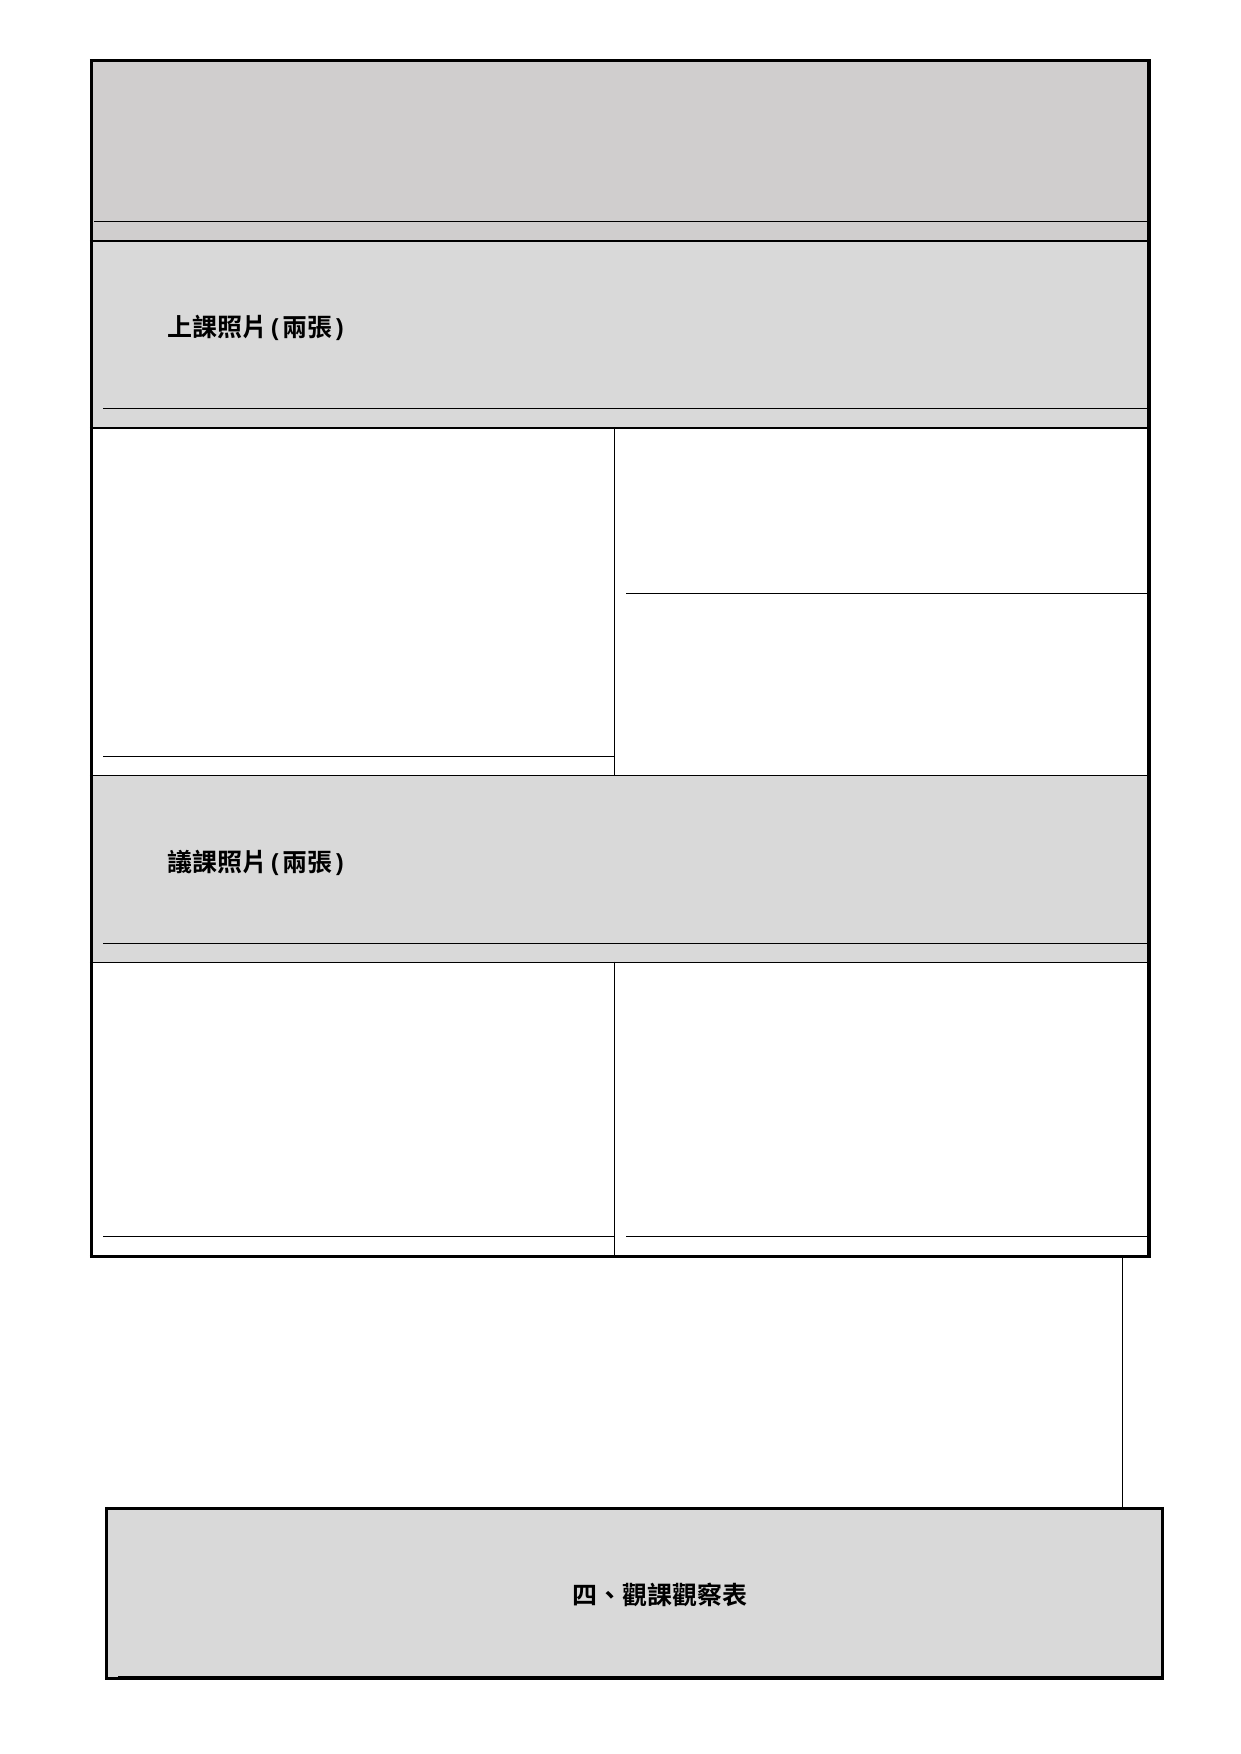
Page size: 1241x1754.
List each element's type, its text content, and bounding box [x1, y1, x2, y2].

table_cell [615, 963, 1147, 1255]
table_cell [93, 429, 614, 774]
table_header 四、觀課觀察表 [108, 1510, 1161, 1677]
table_cell [615, 429, 1147, 774]
table_cell [93, 62, 1147, 240]
table_cell [93, 963, 614, 1255]
table_cell 議課照片(兩張) [93, 776, 1147, 962]
table_cell 上課照片(兩張) [93, 242, 1147, 427]
